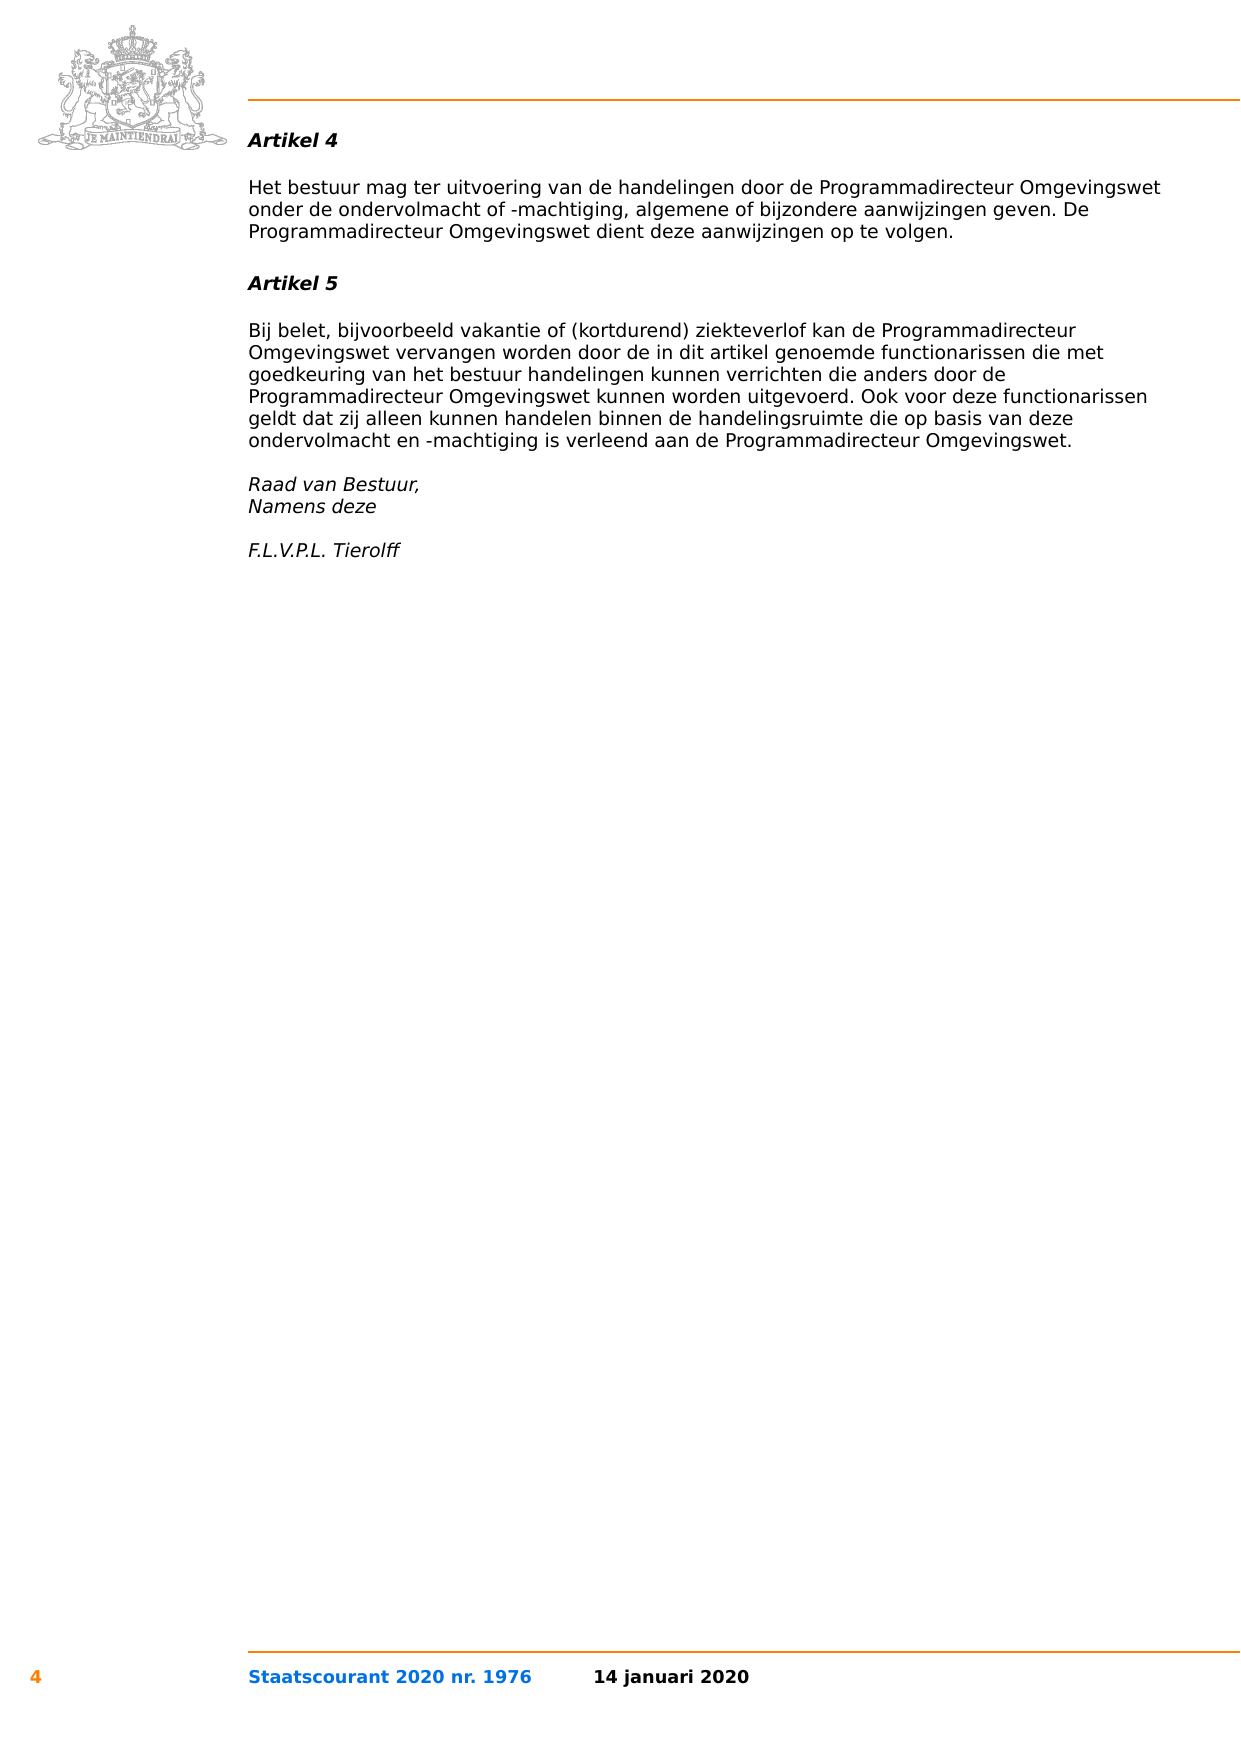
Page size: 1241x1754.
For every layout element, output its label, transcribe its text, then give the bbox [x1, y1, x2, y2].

text Het bestuur mag ter uitvoering van de handelingen door de Programmadirecteur Omgevingswet onder de ondervolmacht of -machtiging, algemene of bijzondere aanwijzingen geven. De Programmadirecteur Omgevingswet dient deze aanwijzingen op te volgen. [248, 177, 1163, 243]
subtitle Artikel 4 [248, 130, 1163, 152]
picture [38, 25, 227, 150]
subtitle Artikel 5 [248, 273, 1163, 295]
text Bij belet, bijvoorbeeld vakantie of (kortdurend) ziekteverlof kan de Programmadirecteur Omgevingswet vervangen worden door de in dit artikel genoemde functionarissen die met goedkeuring van het bestuur handelingen kunnen verrichten die anders door de Programmadirecteur Omgevingswet kunnen worden uitgevoerd. Ook voor deze functionarissen geldt dat zij alleen kunnen handelen binnen de handelingsruimte die op basis van deze ondervolmacht en -machtiging is verleend aan de Programmadirecteur Omgevingswet. [248, 320, 1163, 452]
text Raad van Bestuur, Namens deze F.L.V.P.L. Tierolff [248, 473, 1163, 561]
